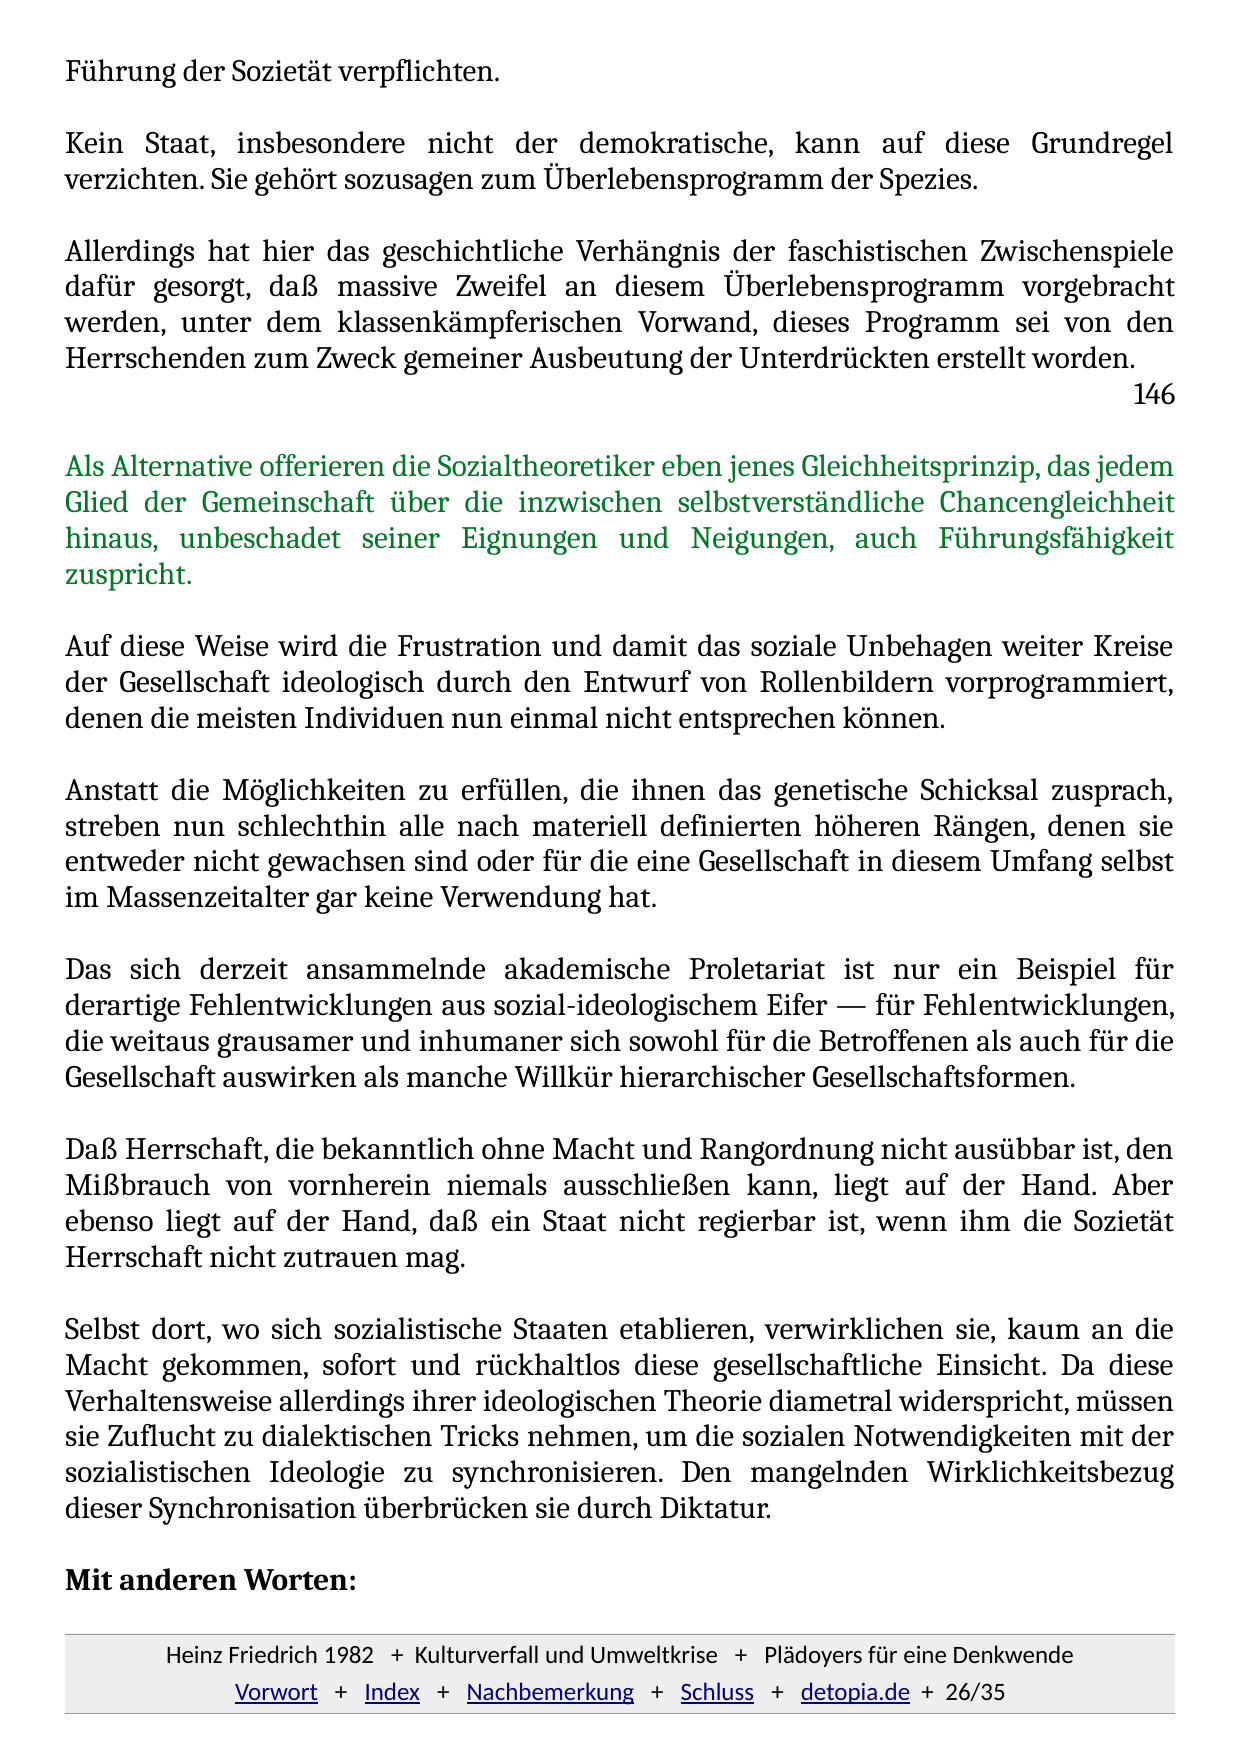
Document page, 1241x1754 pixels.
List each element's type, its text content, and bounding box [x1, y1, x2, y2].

text Führung der Sozietät verpflichten. [65, 53, 1175, 89]
text 146 [65, 377, 1175, 412]
text Mit anderen Worten: [65, 1562, 1175, 1598]
text Allerdings hat hier das geschichtliche Verhängnis der faschistischen Zwischenspiele dafür gesorgt, daß massive Zweifel an diesem Überlebens­programm vorgebracht werden, unter dem klassenkämpferischen Vorwand, dieses Programm sei von den Herrschenden zum Zweck gemeiner Ausbeutung der Unterdrückten erstellt worden. [65, 233, 1175, 377]
text Das sich derzeit ansammelnde akademische Proletariat ist nur ein Beispiel für derartige Fehlentwicklungen aus sozial-ideologischem Eifer — für Fehl­entwicklungen, die weitaus grausamer und inhumaner sich sowohl für die Betroffenen als auch für die Gesellschaft auswirken als manche Willkür hierarchischer Gesellschafts­formen. [65, 952, 1175, 1095]
text Kein Staat, insbesondere nicht der demokratische, kann auf diese Grundregel verzichten. Sie gehört sozusagen zum Überlebensprogramm der Spezies. [65, 125, 1175, 197]
text Auf diese Weise wird die Frustration und damit das soziale Unbehagen weiter Kreise der Gesellschaft ideologisch durch den Entwurf von Rollenbildern vorprogrammiert, denen die meisten Individuen nun einmal nicht entsprechen können. [65, 628, 1175, 736]
text Als Alternative offerieren die Sozialtheoretiker eben jenes Gleichheitsprinzip, das jedem Glied der Gemeinschaft über die inzwischen selbst­verständliche Chancen­gleichheit hinaus, unbeschadet seiner Eignungen und Neigungen, auch Führungsfähigkeit zuspricht. [65, 448, 1175, 592]
text Daß Herrschaft, die bekanntlich ohne Macht und Rangordnung nicht ausübbar ist, den Mißbrauch von vornherein niemals ausschließen kann, liegt auf der Hand. Aber ebenso liegt auf der Hand, daß ein Staat nicht regierbar ist, wenn ihm die Sozietät Herrschaft nicht zutrauen mag. [65, 1131, 1175, 1275]
text Selbst dort, wo sich sozialistische Staaten etablieren, verwirklichen sie, kaum an die Macht gekommen, sofort und rückhaltlos diese gesellschaftliche Einsicht. Da diese Verhaltens­weise allerdings ihrer ideologischen Theorie diametral widerspricht, müssen sie Zuflucht zu dialektischen Tricks nehmen, um die sozialen Notwendigkeiten mit der sozialistischen Ideologie zu synchronisieren. Den mangelnden Wirklichkeitsbezug dieser Synchronisation überbrücken sie durch Diktatur. [65, 1311, 1175, 1527]
text Anstatt die Möglichkeiten zu erfüllen, die ihnen das genetische Schicksal zusprach, streben nun schlechthin alle nach materiell definierten höheren Rängen, denen sie entweder nicht gewachsen sind oder für die eine Gesellschaft in diesem Umfang selbst im Massenzeitalter gar keine Verwendung hat. [65, 772, 1175, 916]
